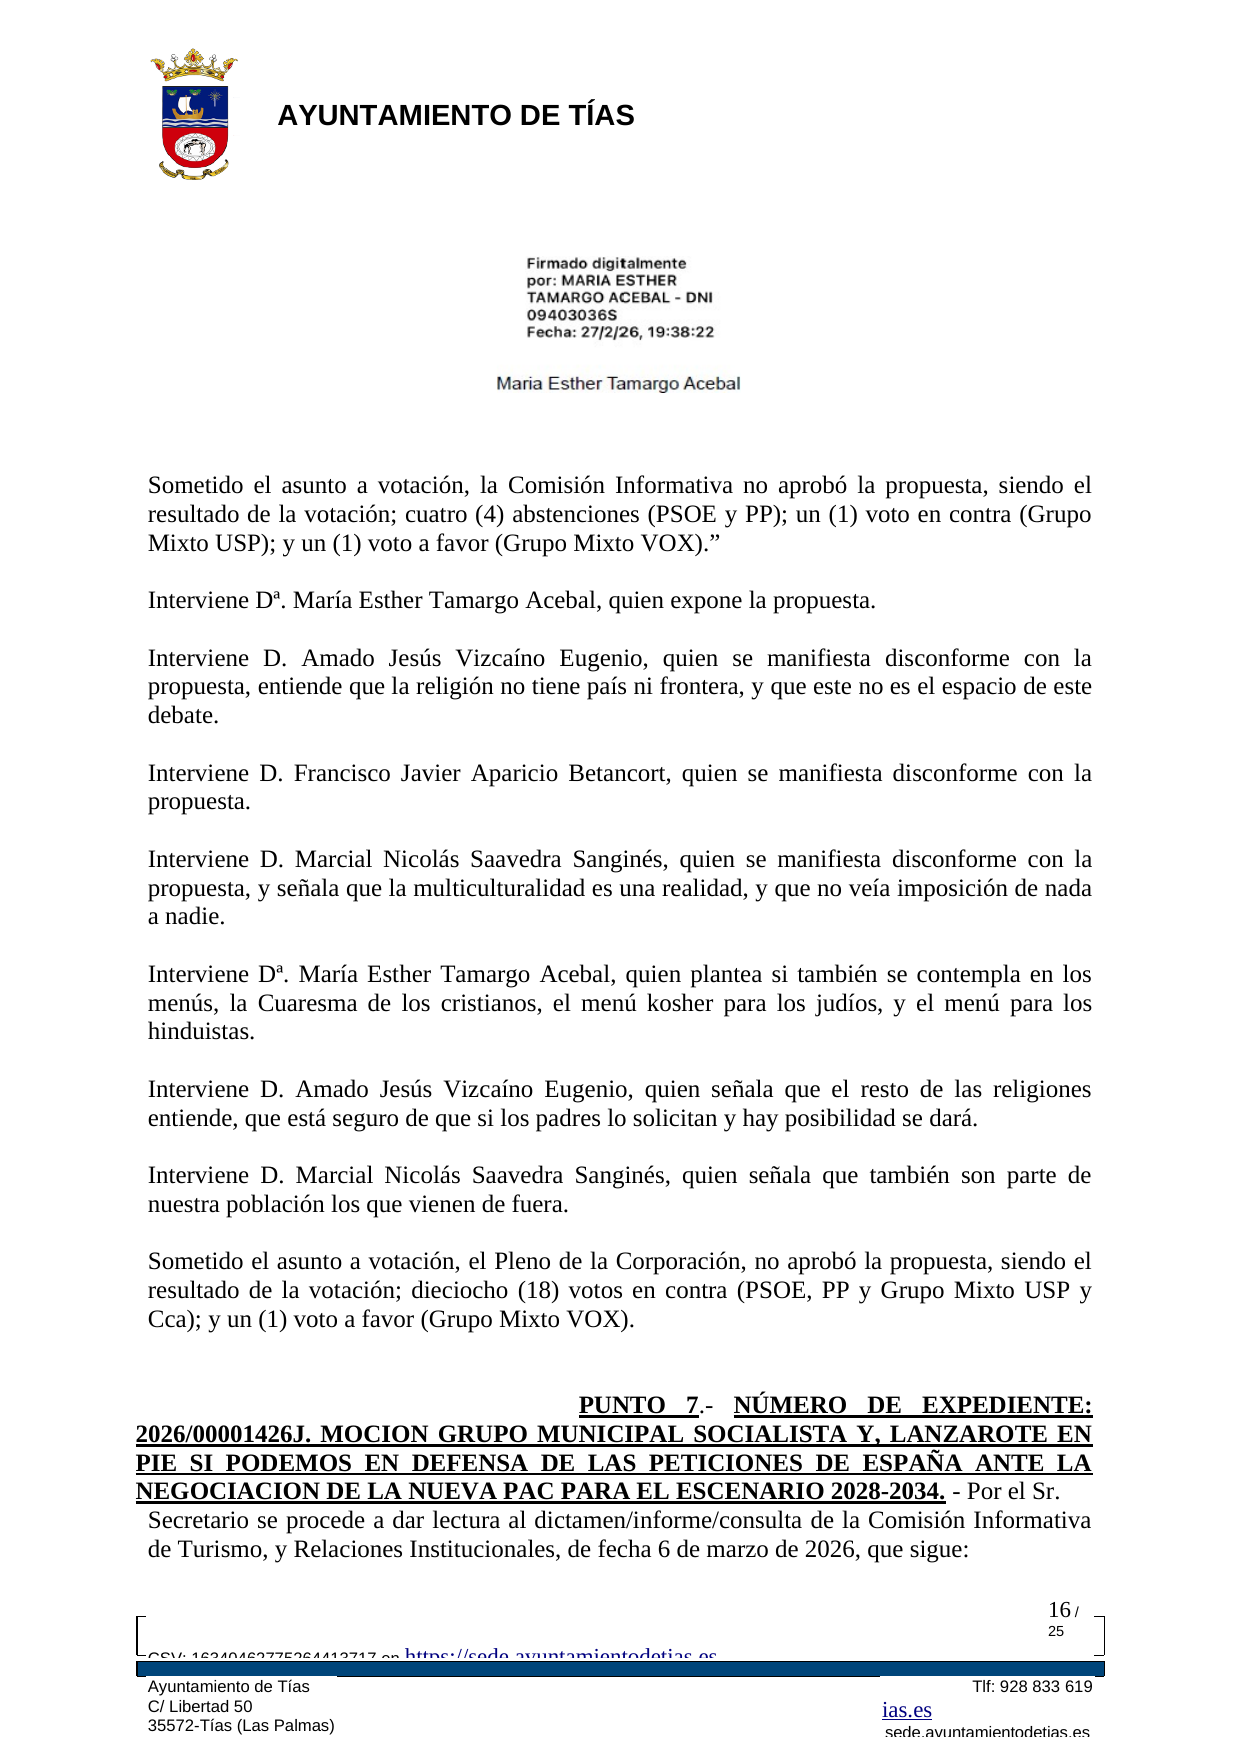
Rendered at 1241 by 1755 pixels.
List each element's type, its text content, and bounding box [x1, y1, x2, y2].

text Interviene D. Marcial Nicolás Saavedra Sanginés, quien se manifiesta disconforme con la propuesta, y señala que la multiculturalidad es una realidad, y que no veía imposición de nada a nadie. [148, 844, 1093, 930]
text Interviene D. Amado Jesús Vizcaíno Eugenio, quien se manifiesta disconforme con la propuesta, entiende que la religión no tiene país ni frontera, y que este no es el espacio de este debate. [148, 643, 1093, 729]
text Interviene Dª. María Esther Tamargo Acebal, quien expone la propuesta. [148, 585, 1128, 614]
text Interviene Dª. María Esther Tamargo Acebal, quien plantea si también se contempla en los menús, la Cuaresma de los cristianos, el menú kosher para los judíos, y el menú para los hinduistas. [148, 959, 1093, 1045]
text Interviene D. Francisco Javier Aparicio Betancort, quien se manifiesta disconforme con la propuesta. [148, 758, 1093, 815]
subtitle PIE SI PODEMOS EN DEFENSA DE LAS PETICIONES DE ESPAÑA ANTE LA [135, 1445, 1093, 1473]
subtitle NEGOCIACION DE LA NUEVA PAC PARA EL ESCENARIO 2028-2034. - Por el Sr. [135, 1474, 1093, 1505]
text Sometido el asunto a votación, la Comisión Informativa no aprobó la propuesta, siendo el resultado de la votación; cuatro (4) abstenciones (PSOE y PP); un (1) voto en contra (Grupo Mixto USP); y un (1) voto a favor (Grupo Mixto VOX).” [148, 470, 1093, 556]
text Interviene D. Marcial Nicolás Saavedra Sanginés, quien señala que también son parte de nuestra población los que vienen de fuera. [148, 1160, 1093, 1218]
text Sometido el asunto a votación, el Pleno de la Corporación, no aprobó la propuesta, siendo el resultado de la votación; dieciocho (18) votos en contra (PSOE, PP y Grupo Mixto USP y Cca); y un (1) voto a favor (Grupo Mixto VOX). [148, 1246, 1093, 1333]
text Secretario se procede a dar lectura al dictamen/informe/consulta de la Comisión Informativa de Turismo, y Relaciones Institucionales, de fecha 6 de marzo de 2026, que sigue: [148, 1505, 1093, 1563]
text Interviene D. Amado Jesús Vizcaíno Eugenio, quien señala que el resto de las religiones entiende, que está seguro de que si los padres lo solicitan y hay posibilidad se dará. [148, 1074, 1093, 1131]
subtitle PUNTO 7.- NÚMERO DE EXPEDIENTE: 2026/00001426J. MOCION GRUPO MUNICIPAL SOCIALISTA Y, LANZAROTE EN [135, 1390, 1093, 1444]
